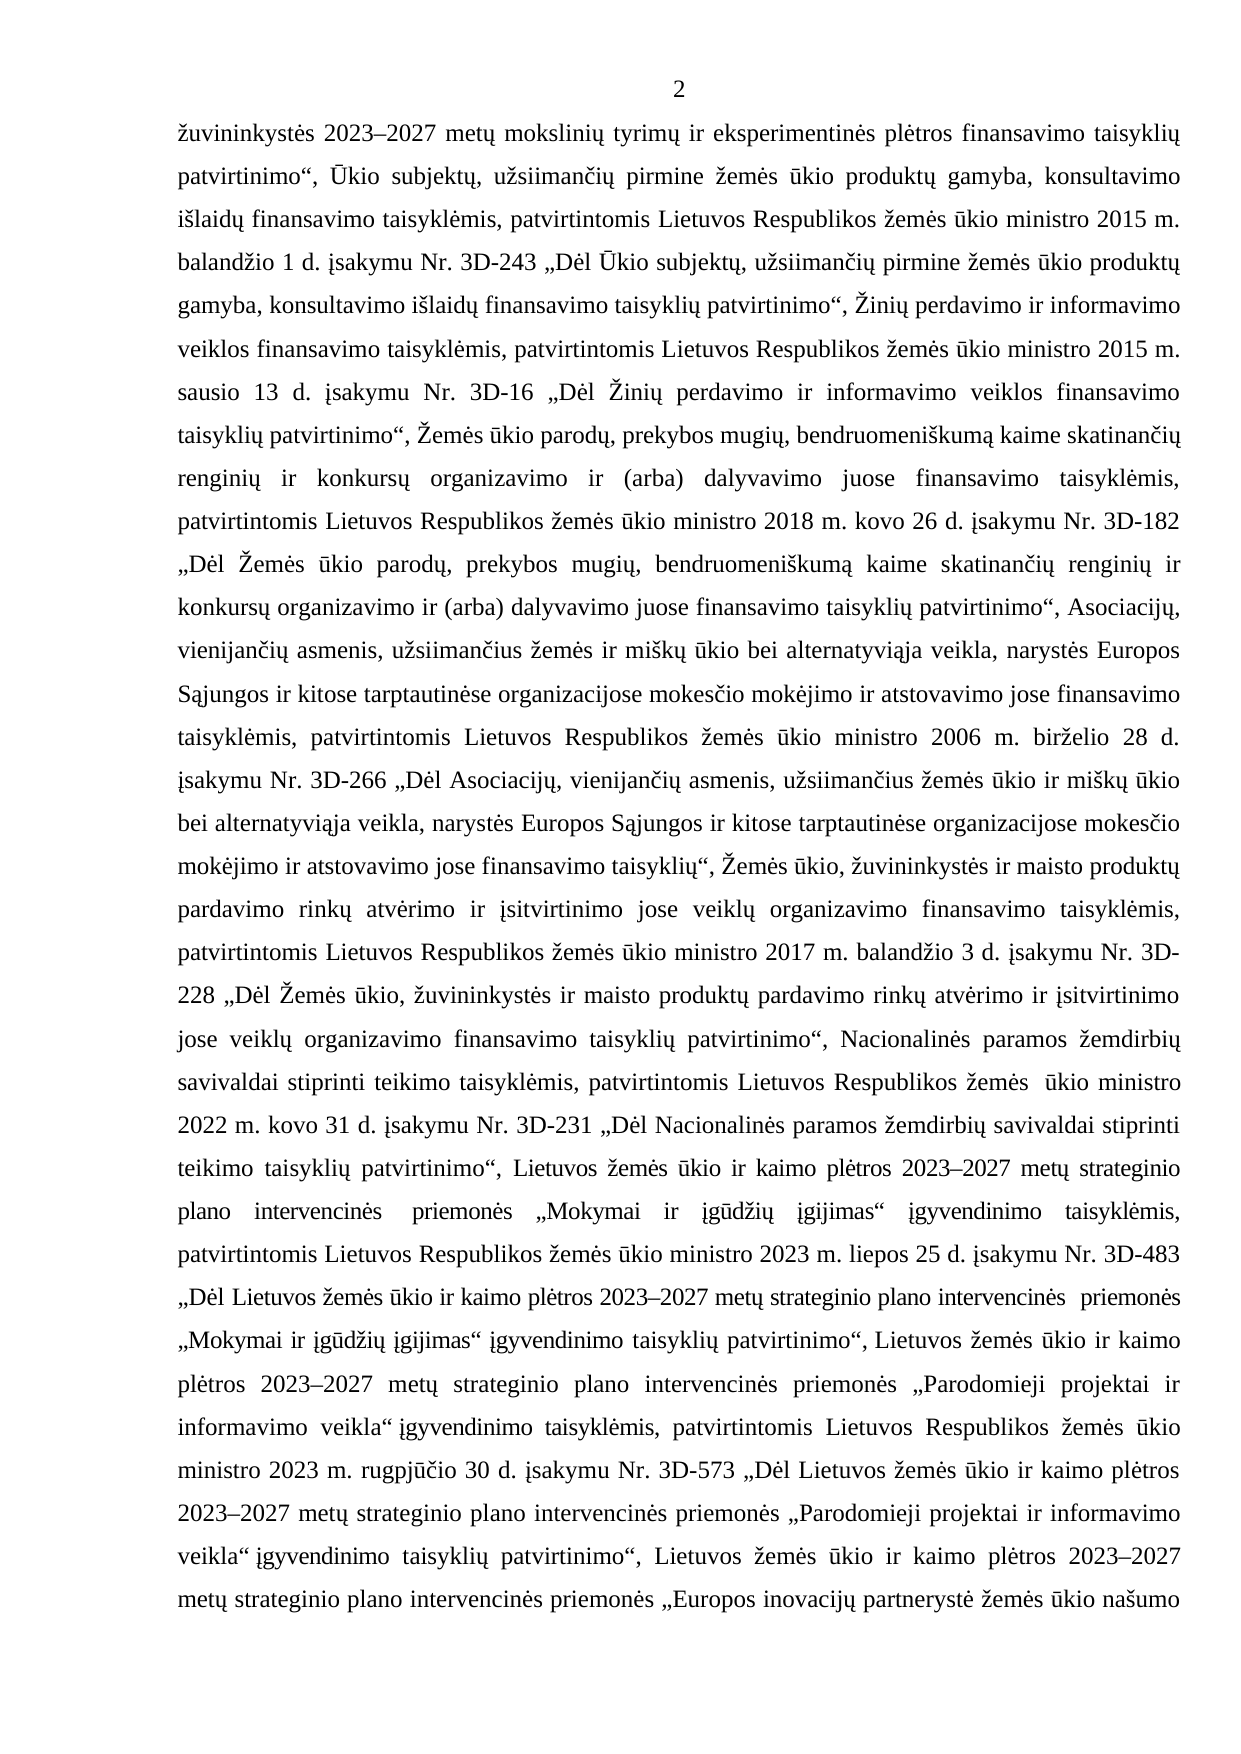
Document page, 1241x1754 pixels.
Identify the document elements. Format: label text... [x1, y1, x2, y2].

text žuvininkystės 2023–2027 metų mokslinių tyrimų ir eksperimentinės plėtros finansavimo taisyklių patvirtinimo“, Ūkio subjektų, užsiimančių pirmine žemės ūkio produktų gamyba, konsultavimo išlaidų finansavimo taisyklėmis, patvirtintomis Lietuvos Respublikos žemės ūkio ministro 2015 m. balandžio 1 d. įsakymu Nr. 3D-243 „Dėl Ūkio subjektų, užsiimančių pirmine žemės ūkio produktų gamyba, konsultavimo išlaidų finansavimo taisyklių patvirtinimo“, Žinių perdavimo ir informavimo veiklos finansavimo taisyklėmis, patvirtintomis Lietuvos Respublikos žemės ūkio ministro 2015 m. sausio 13 d. įsakymu Nr. 3D-16 „Dėl Žinių perdavimo ir informavimo veiklos finansavimo taisyklių patvirtinimo“, Žemės ūkio parodų, prekybos mugių, bendruomeniškumą kaime skatinančių renginių ir konkursų organizavimo ir (arba) dalyvavimo juose finansavimo taisyklėmis, patvirtintomis Lietuvos Respublikos žemės ūkio ministro 2018 m. kovo 26 d. įsakymu Nr. 3D-182 „Dėl Žemės ūkio parodų, prekybos mugių, bendruomeniškumą kaime skatinančių renginių ir konkursų organizavimo ir (arba) dalyvavimo juose finansavimo taisyklių patvirtinimo“, Asociacijų, vienijančių asmenis, užsiimančius žemės ir miškų ūkio bei alternatyviąja veikla, narystės Europos Sąjungos ir kitose tarptautinėse organizacijose mokesčio mokėjimo ir atstovavimo jose finansavimo taisyklėmis, patvirtintomis Lietuvos Respublikos žemės ūkio ministro 2006 m. birželio 28 d. įsakymu Nr. 3D-266 „Dėl Asociacijų, vienijančių asmenis, užsiimančius žemės ūkio ir miškų ūkio bei alternatyviąja veikla, narystės Europos Sąjungos ir kitose tarptautinėse organizacijose mokesčio mokėjimo ir atstovavimo jose finansavimo taisyklių“, Žemės ūkio, žuvininkystės ir maisto produktų pardavimo rinkų atvėrimo ir įsitvirtinimo jose veiklų organizavimo finansavimo taisyklėmis, patvirtintomis Lietuvos Respublikos žemės ūkio ministro 2017 m. balandžio 3 d. įsakymu Nr. 3D-228 „Dėl Žemės ūkio, žuvininkystės ir maisto produktų pardavimo rinkų atvėrimo ir įsitvirtinimo jose veiklų organizavimo finansavimo taisyklių patvirtinimo“, Nacionalinės paramos žemdirbių savivaldai stiprinti teikimo taisyklėmis, patvirtintomis Lietuvos Respublikos žemės ūkio ministro 2022 m. kovo 31 d. įsakymu Nr. 3D-231 „Dėl Nacionalinės paramos žemdirbių savivaldai stiprinti teikimo taisyklių patvirtinimo“, Lietuvos žemės ūkio ir kaimo plėtros 2023–2027 metų strateginio plano intervencinės priemonės „Mokymai ir įgūdžių įgijimas“ įgyvendinimo taisyklėmis, patvirtintomis Lietuvos Respublikos žemės ūkio ministro 2023 m. liepos 25 d. įsakymu Nr. 3D-483 „Dėl Lietuvos žemės ūkio ir kaimo plėtros 2023–2027 metų strateginio plano intervencinės priemonės „Mokymai ir įgūdžių įgijimas“ įgyvendinimo taisyklių patvirtinimo“, Lietuvos žemės ūkio ir kaimo plėtros 2023–2027 metų strateginio plano intervencinės priemonės „Parodomieji projektai ir informavimo veikla“ įgyvendinimo taisyklėmis, patvirtintomis Lietuvos Respublikos žemės ūkio ministro 2023 m. rugpjūčio 30 d. įsakymu Nr. 3D-573 „Dėl Lietuvos žemės ūkio ir kaimo plėtros 2023–2027 metų strateginio plano intervencinės priemonės „Parodomieji projektai ir informavimo veikla“ įgyvendinimo taisyklių patvirtinimo“, Lietuvos žemės ūkio ir kaimo plėtros 2023–2027 metų strateginio plano intervencinės priemonės „Europos inovacijų partnerystė žemės ūkio našumo [177, 118, 1181, 1613]
